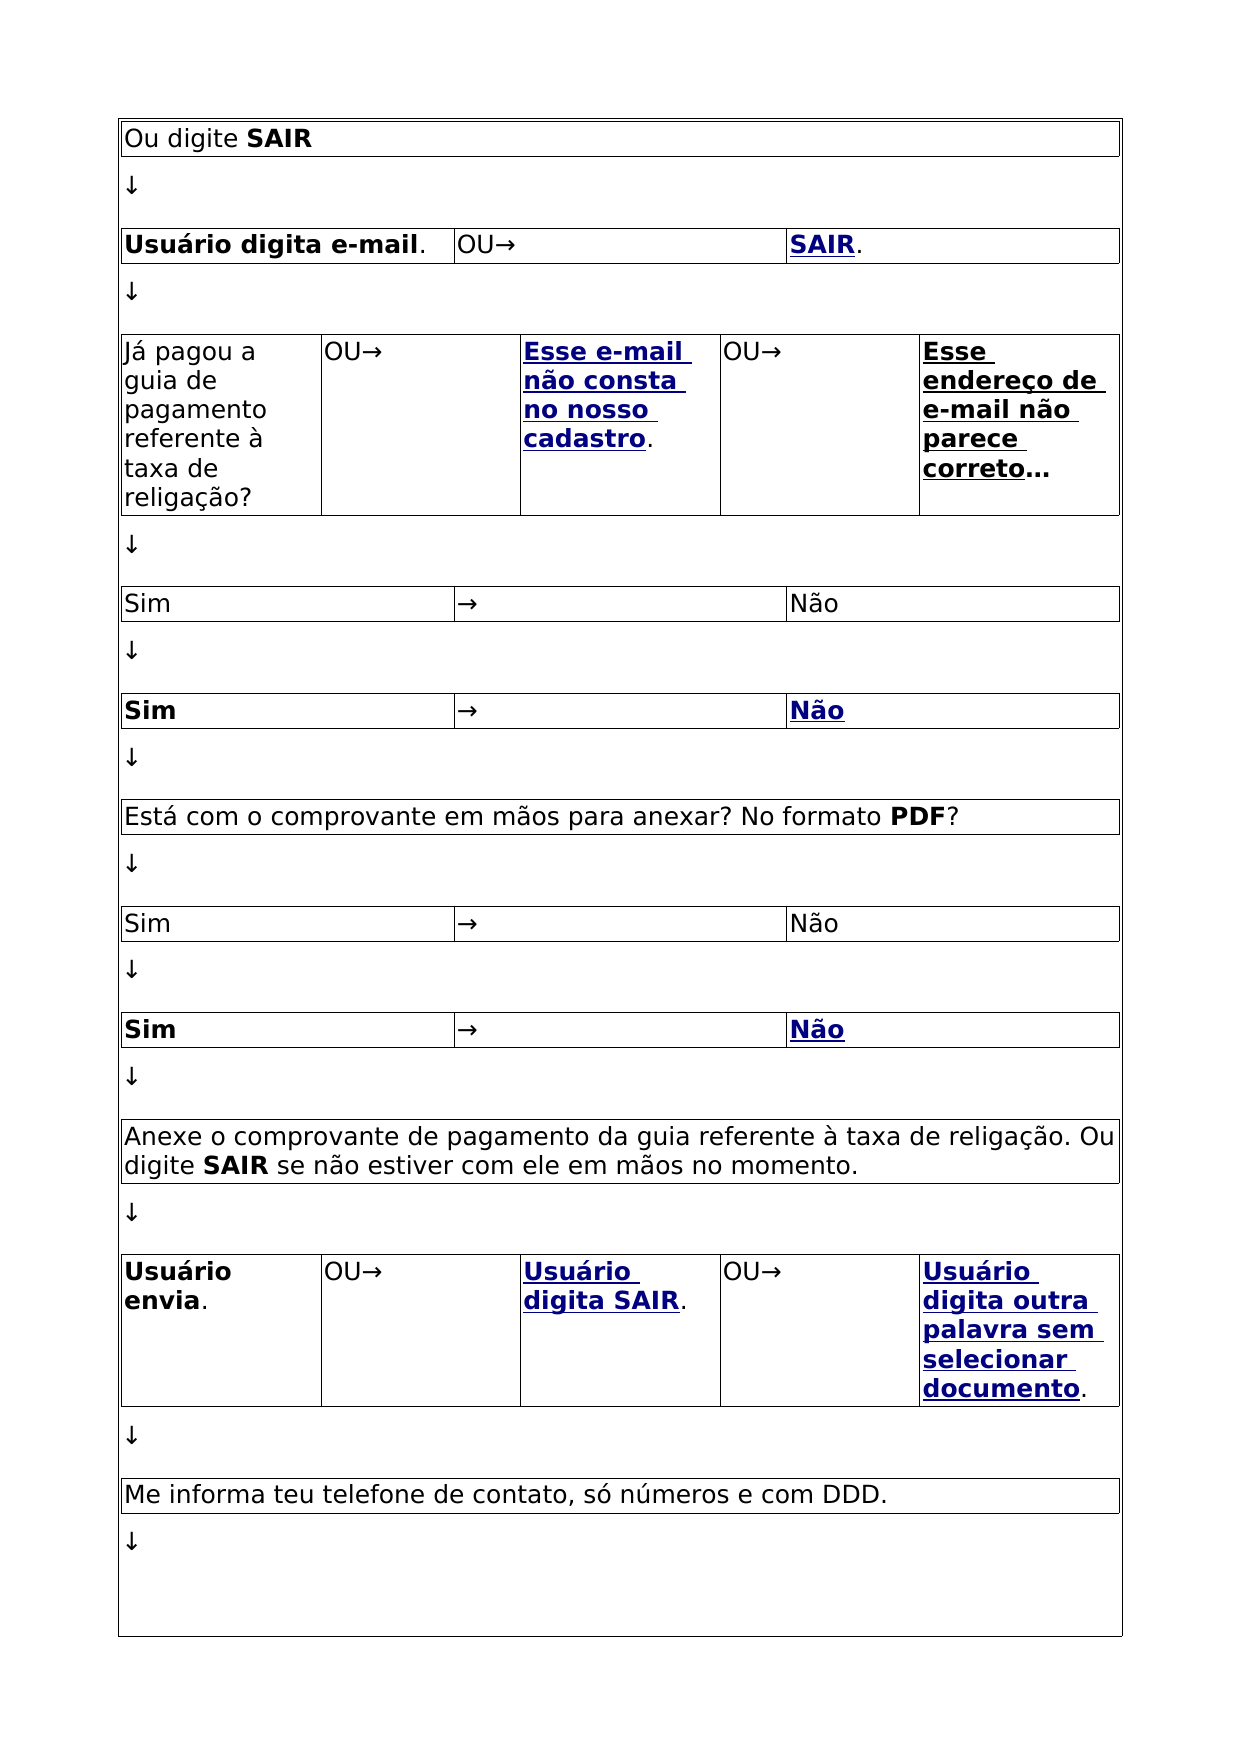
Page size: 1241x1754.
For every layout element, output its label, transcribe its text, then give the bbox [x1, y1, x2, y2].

table_header → [455, 694, 786, 728]
table_header Não [787, 587, 1119, 621]
table_header Não [787, 1013, 1119, 1047]
table_header Usuário envia. [122, 1255, 321, 1406]
table_header OU→ [322, 1255, 520, 1406]
table_header Me informa teu telefone de contato, só números e com DDD. [122, 1479, 1119, 1512]
table_header SAIR. [787, 229, 1119, 263]
table_header OU→ [721, 335, 919, 515]
table_header Ou digite SAIR [122, 122, 1119, 156]
table_header Anexe o comprovante de pagamento da guia referente à taxa de religação. Ou digite SAIR se não estiver com ele em mãos no momento. [122, 1120, 1119, 1183]
table_header Sim [122, 587, 454, 621]
table_header OU→ [322, 335, 520, 515]
table_header → [455, 587, 786, 621]
table_header Não [787, 694, 1119, 728]
table_header Sim [122, 907, 454, 941]
table_header OU→ [455, 229, 786, 263]
table_header → [455, 1013, 786, 1047]
table_header OU→ [721, 1255, 919, 1406]
table_header Usuário digita e-mail. [122, 229, 454, 263]
table_header Sim [122, 1013, 454, 1047]
table_header Está com o comprovante em mãos para anexar? No formato PDF? [122, 800, 1119, 834]
table_header Já pagou a guia de pagamento referente à taxa de religação? [122, 335, 321, 515]
table_header Sim [122, 694, 454, 728]
table_header Esse e-mail não consta no nosso cadastro. [521, 335, 720, 515]
table_header Usuário digita SAIR. [521, 1255, 720, 1406]
table_header Esse endereço de e-mail não parece correto… [920, 335, 1119, 515]
table_header Não [787, 907, 1119, 941]
table_header Usuário digita outra palavra sem selecionar documento. [920, 1255, 1119, 1406]
table_header → [455, 907, 786, 941]
table_header ↓ ↓ ↓ ↓ ↓ ↓ ↓ ↓ ↓ ↓ ↓ [119, 119, 1122, 1636]
